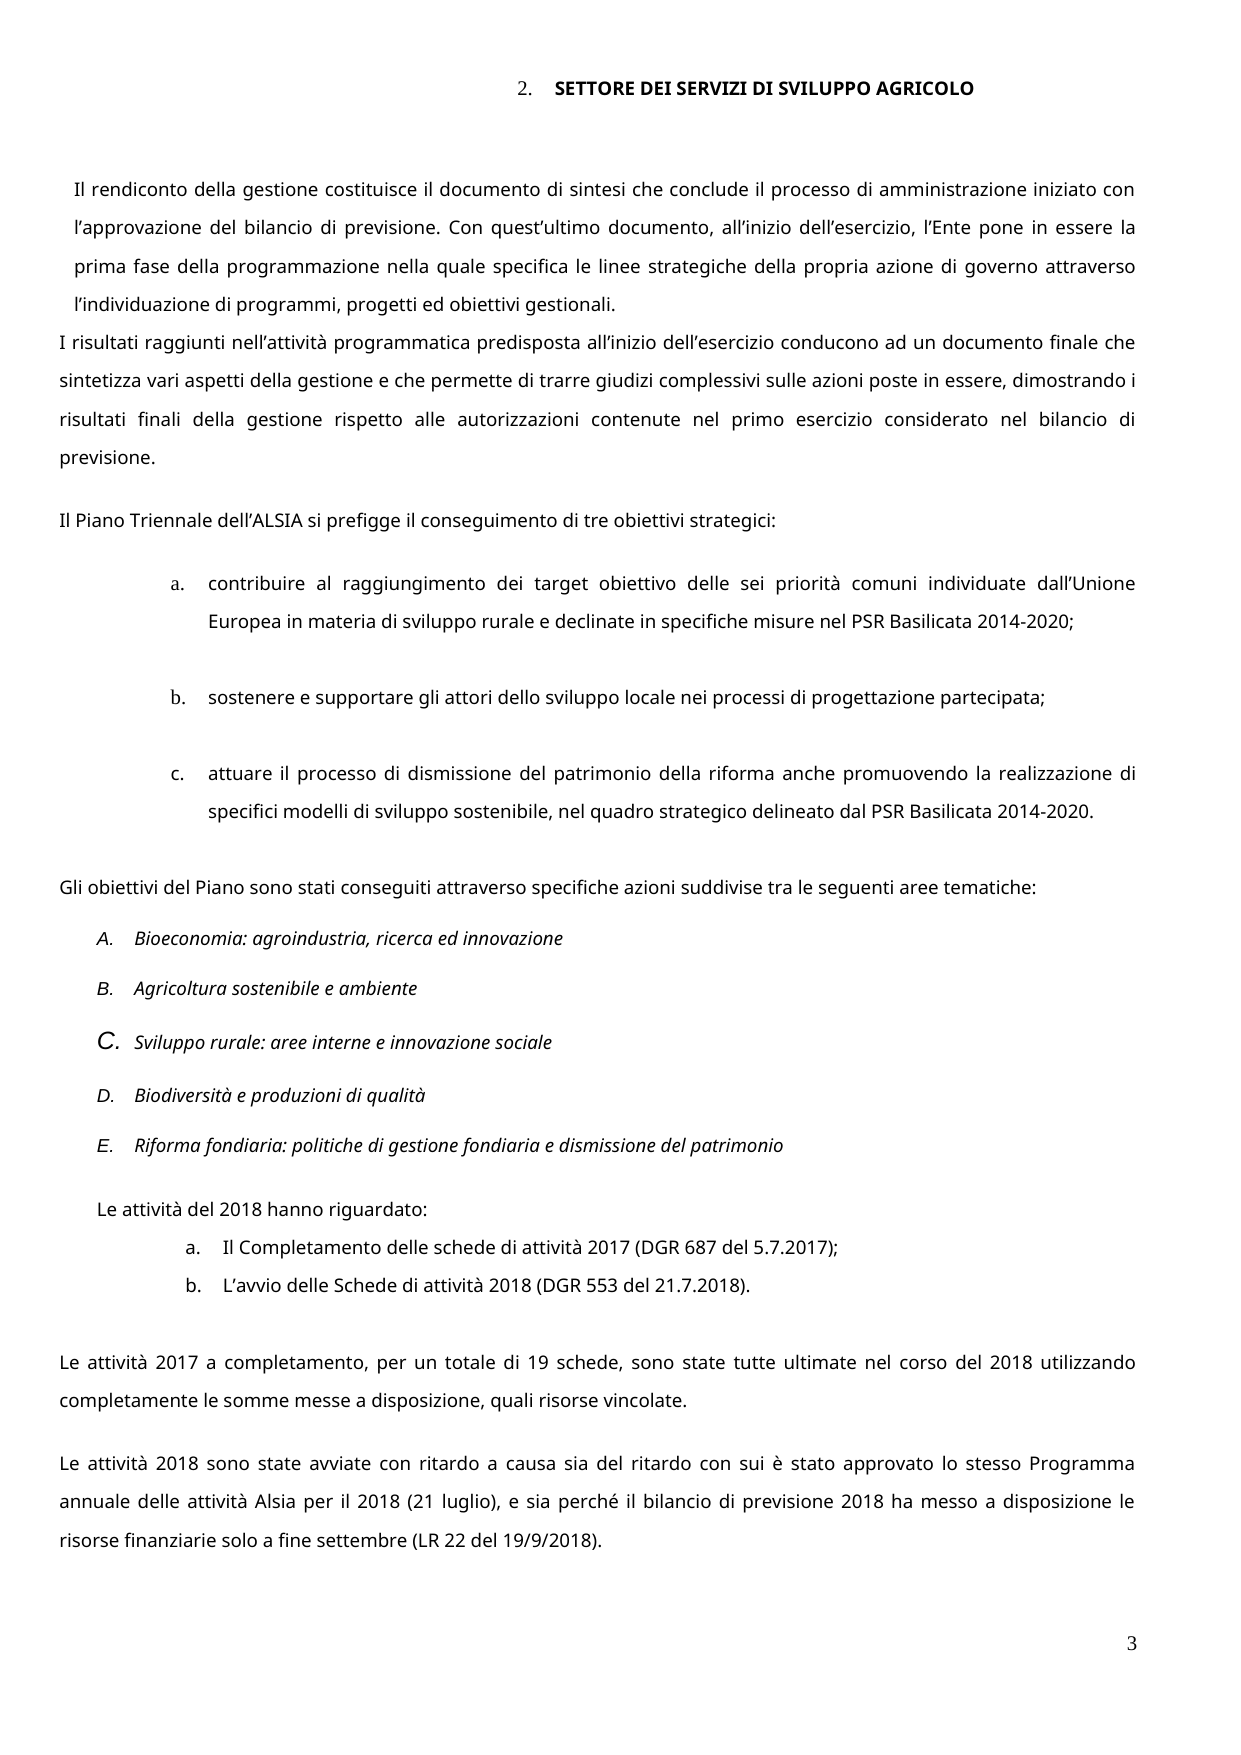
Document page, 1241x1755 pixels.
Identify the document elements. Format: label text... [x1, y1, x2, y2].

text Gli obiettivi del Piano sono stati conseguiti attraverso specifiche azioni suddivise tra le seguenti aree tematiche: [59, 874, 1137, 900]
list Biodiversità e produzioni di qualità [97, 1082, 1137, 1108]
text Le attività 2018 sono state avviate con ritardo a causa sia del ritardo con sui è stato approvato lo stesso Programma annuale delle attività Alsia per il 2018 (21 luglio), e sia perché il bilancio di previsione 2018 ha messo a disposizione le risorse finanziarie solo a fine settembre (LR 22 del 19/9/2018). [59, 1450, 1137, 1552]
list SETTORE DEI SERVIZI DI SVILUPPO AGRICOLO [354, 75, 1137, 101]
list sostenere e supportare gli attori dello sviluppo locale nei processi di progettazione partecipata; [170, 684, 1137, 710]
list attuare il processo di dismissione del patrimonio della riforma anche promuovendo la realizzazione di specifici modelli di sviluppo sostenibile, nel quadro strategico delineato dal PSR Basilicata 2014-2020. [170, 760, 1137, 824]
text Il Piano Triennale dell’ALSIA si prefigge il conseguimento di tre obiettivi strategici: [59, 507, 1137, 533]
list Bioeconomia: agroindustria, ricerca ed innovazione [97, 925, 1137, 950]
list contribuire al raggiungimento dei target obiettivo delle sei priorità comuni individuate dall’Unione Europea in materia di sviluppo rurale e declinate in specifiche misure nel PSR Basilicata 2014-2020; [170, 571, 1137, 634]
list Il Completamento delle schede di attività 2017 (DGR 687 del 5.7.2017); [185, 1234, 1137, 1260]
list Riforma fondiaria: politiche di gestione fondiaria e dismissione del patrimonio [97, 1133, 1137, 1158]
text Il rendiconto della gestione costituisce il documento di sintesi che conclude il processo di amministrazione iniziato con l’approvazione del bilancio di previsione. Con quest’ultimo documento, all’inizio dell’esercizio, l’Ente pone in essere la prima fase della programmazione nella quale specifica le linee strategiche della propria azione di governo attraverso l’individuazione di programmi, progetti ed obiettivi gestionali. [74, 176, 1137, 317]
text Le attività 2017 a completamento, per un totale di 19 schede, sono state tutte ultimate nel corso del 2018 utilizzando completamente le somme messe a disposizione, quali risorse vincolate. [59, 1349, 1137, 1413]
list L’avvio delle Schede di attività 2018 (DGR 553 del 21.7.2018). [185, 1272, 1137, 1298]
text I risultati raggiunti nell’attività programmatica predisposta all’inizio dell’esercizio conducono ad un documento finale che sintetizza vari aspetti della gestione e che permette di trarre giudizi complessivi sulle azioni poste in essere, dimostrando i risultati finali della gestione rispetto alle autorizzazioni contenute nel primo esercizio considerato nel bilancio di previsione. [59, 329, 1137, 469]
list Agricoltura sostenibile e ambiente [97, 976, 1137, 1001]
list Sviluppo rurale: aree interne e innovazione sociale [97, 1026, 1137, 1055]
text Le attività del 2018 hanno riguardato: [97, 1196, 1137, 1222]
